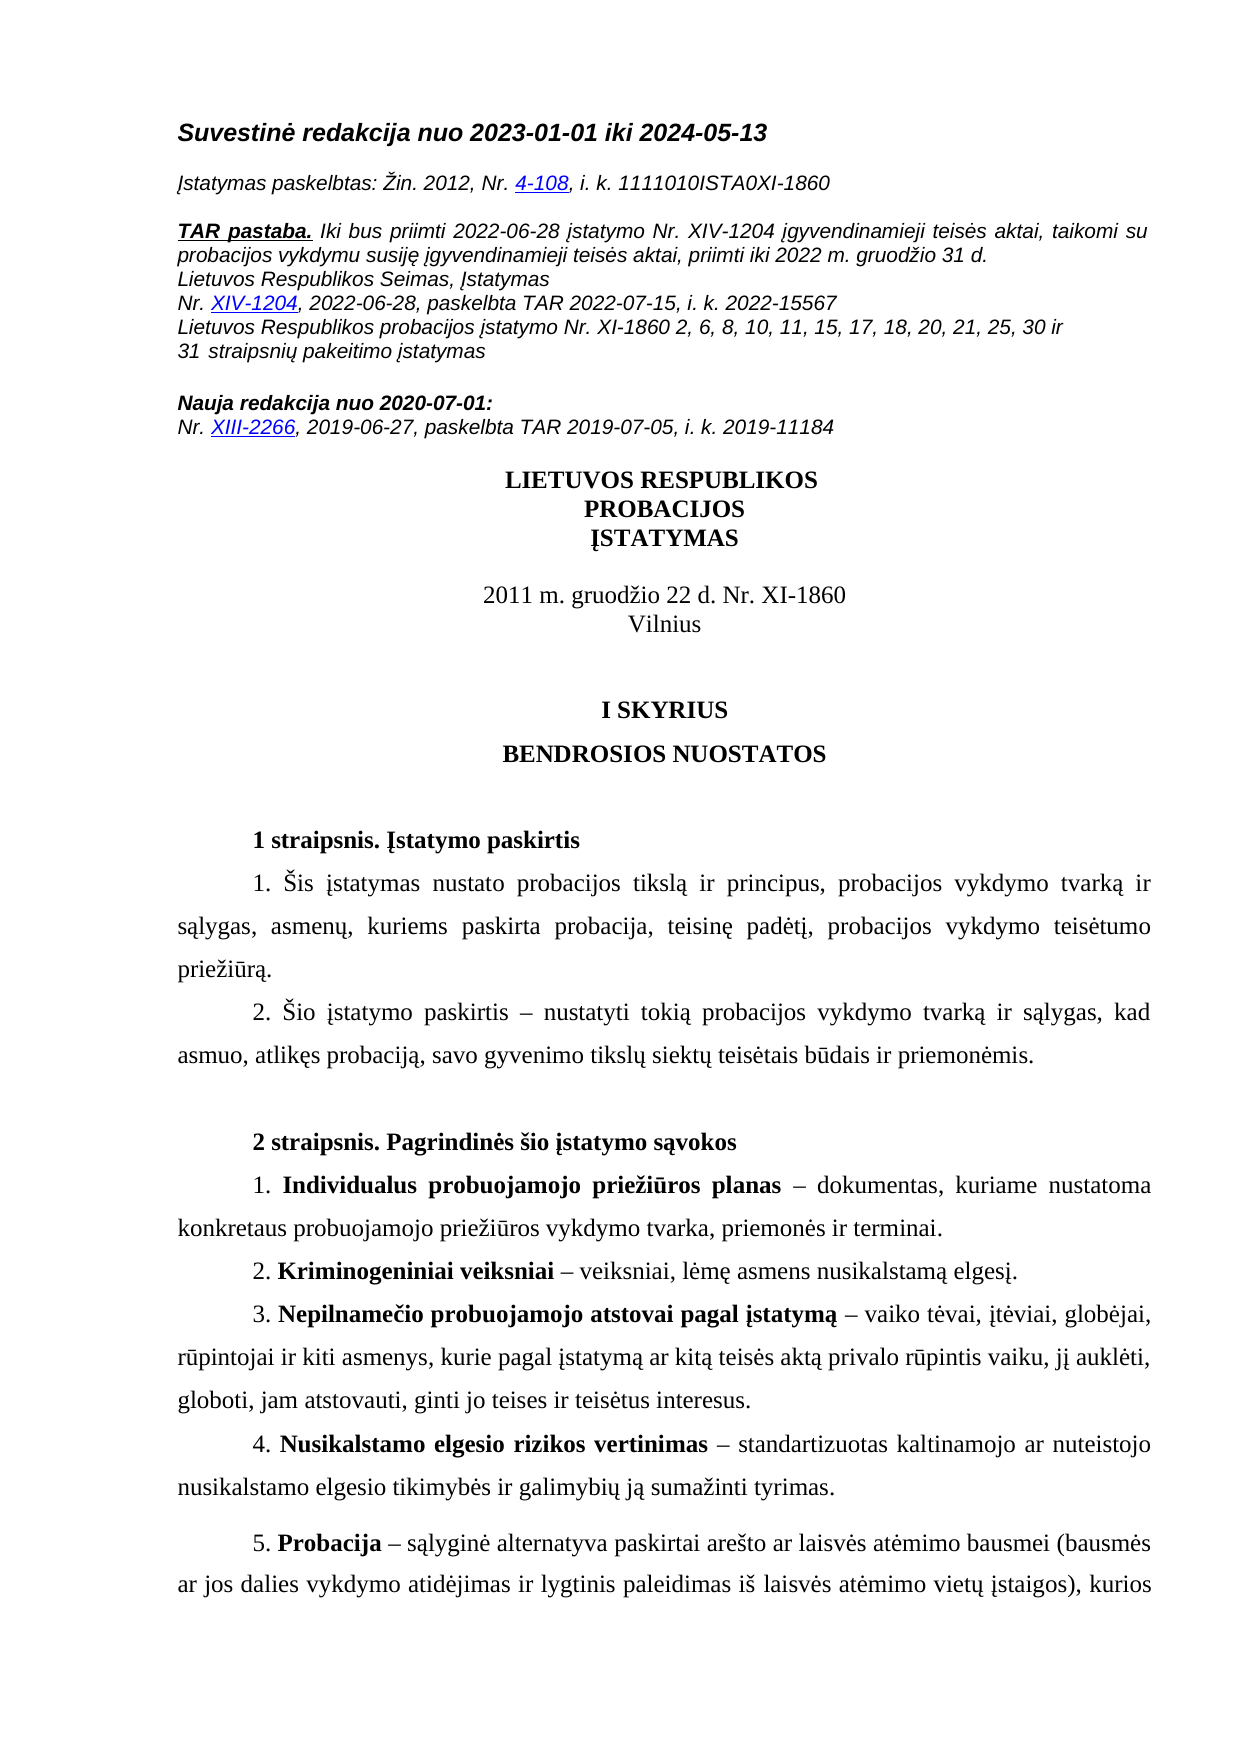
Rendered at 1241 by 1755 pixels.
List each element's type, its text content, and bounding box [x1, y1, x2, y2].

text I SKYRIUS [177, 696, 1152, 724]
text TAR pastaba. Iki bus priimti 2022-06-28 įstatymo Nr. XIV-1204 įgyvendinamieji teisės aktai, taikomi su probacijos vykdymu susiję įgyvendinamieji teisės aktai, priimti iki 2022 m. gruodžio 31 d. [177, 219, 1152, 267]
text 1. Šis įstatymas nustato probacijos tikslą ir principus, probacijos vykdymo tvarką ir sąlygas, asmenų, kuriems paskirta probacija, teisinę padėtį, probacijos vykdymo teisėtumo priežiūrą. [177, 868, 1152, 983]
text 2. Šio įstatymo paskirtis – nustatyti tokią probacijos vykdymo tvarką ir sąlygas, kad asmuo, atlikęs probaciją, savo gyvenimo tikslų siektų teisėtais būdais ir priemonėmis. [177, 997, 1152, 1069]
text Suvestinė redakcija nuo 2023-01-01 iki 2024-05-13 [177, 118, 1152, 147]
text 5. Probacija – sąlyginė alternatyva paskirtai arešto ar laisvės atėmimo bausmei (bausmės ar jos dalies vykdymo atidėjimas ir lygtinis paleidimas iš laisvės atėmimo vietų įstaigos), kurios [177, 1515, 1152, 1598]
text 2. Kriminogeniniai veiksniai – veiksniai, lėmę asmens nusikalstamą elgesį. [177, 1256, 1152, 1285]
text 3. Nepilnamečio probuojamojo atstovai pagal įstatymą – vaiko tėvai, įtėviai, globėjai, rūpintojai ir kiti asmenys, kurie pagal įstatymą ar kitą teisės aktą privalo rūpintis vaiku, jį auklėti, globoti, jam atstovauti, ginti jo teises ir teisėtus interesus. [177, 1299, 1152, 1414]
text Nauja redakcija nuo 2020-07-01: [177, 391, 1152, 415]
text Vilnius [177, 609, 1152, 638]
text Nr. XIII-2266, 2019-06-27, paskelbta TAR 2019-07-05, i. k. 2019-11184 [177, 415, 1152, 439]
text 2 straipsnis. Pagrindinės šio įstatymo sąvokos [177, 1127, 1152, 1156]
text Lietuvos Respublikos Seimas, Įstatymas [177, 267, 1152, 291]
text 1 straipsnis. Įstatymo paskirtis [177, 825, 1152, 854]
text Lietuvos Respublikos probacijos įstatymo Nr. XI-1860 2, 6, 8, 10, 11, 15, 17, 18, 20, 21, 25, 30 ir 31 straipsnių pakeitimo įstatymas [177, 314, 1152, 362]
text Įstatymas paskelbtas: Žin. 2012, Nr. 4-108, i. k. 1111010ISTA0XI-1860 [177, 171, 1152, 195]
text Nr. XIV-1204, 2022-06-28, paskelbta TAR 2022-07-15, i. k. 2022-15567 [177, 291, 1152, 314]
text BENDROSIOS NUOSTATOS [177, 739, 1152, 767]
text LIETUVOS RESPUBLIKOS PROBACIJOS ĮSTATYMAS [177, 466, 1152, 552]
text 1. Individualus probuojamojo priežiūros planas – dokumentas, kuriame nustatoma konkretaus probuojamojo priežiūros vykdymo tvarka, priemonės ir terminai. [177, 1170, 1152, 1242]
text 4. Nusikalstamo elgesio rizikos vertinimas – standartizuotas kaltinamojo ar nuteistojo nusikalstamo elgesio tikimybės ir galimybių ją sumažinti tyrimas. [177, 1429, 1152, 1501]
text 2011 m. gruodžio 22 d. Nr. XI-1860 [177, 581, 1152, 609]
